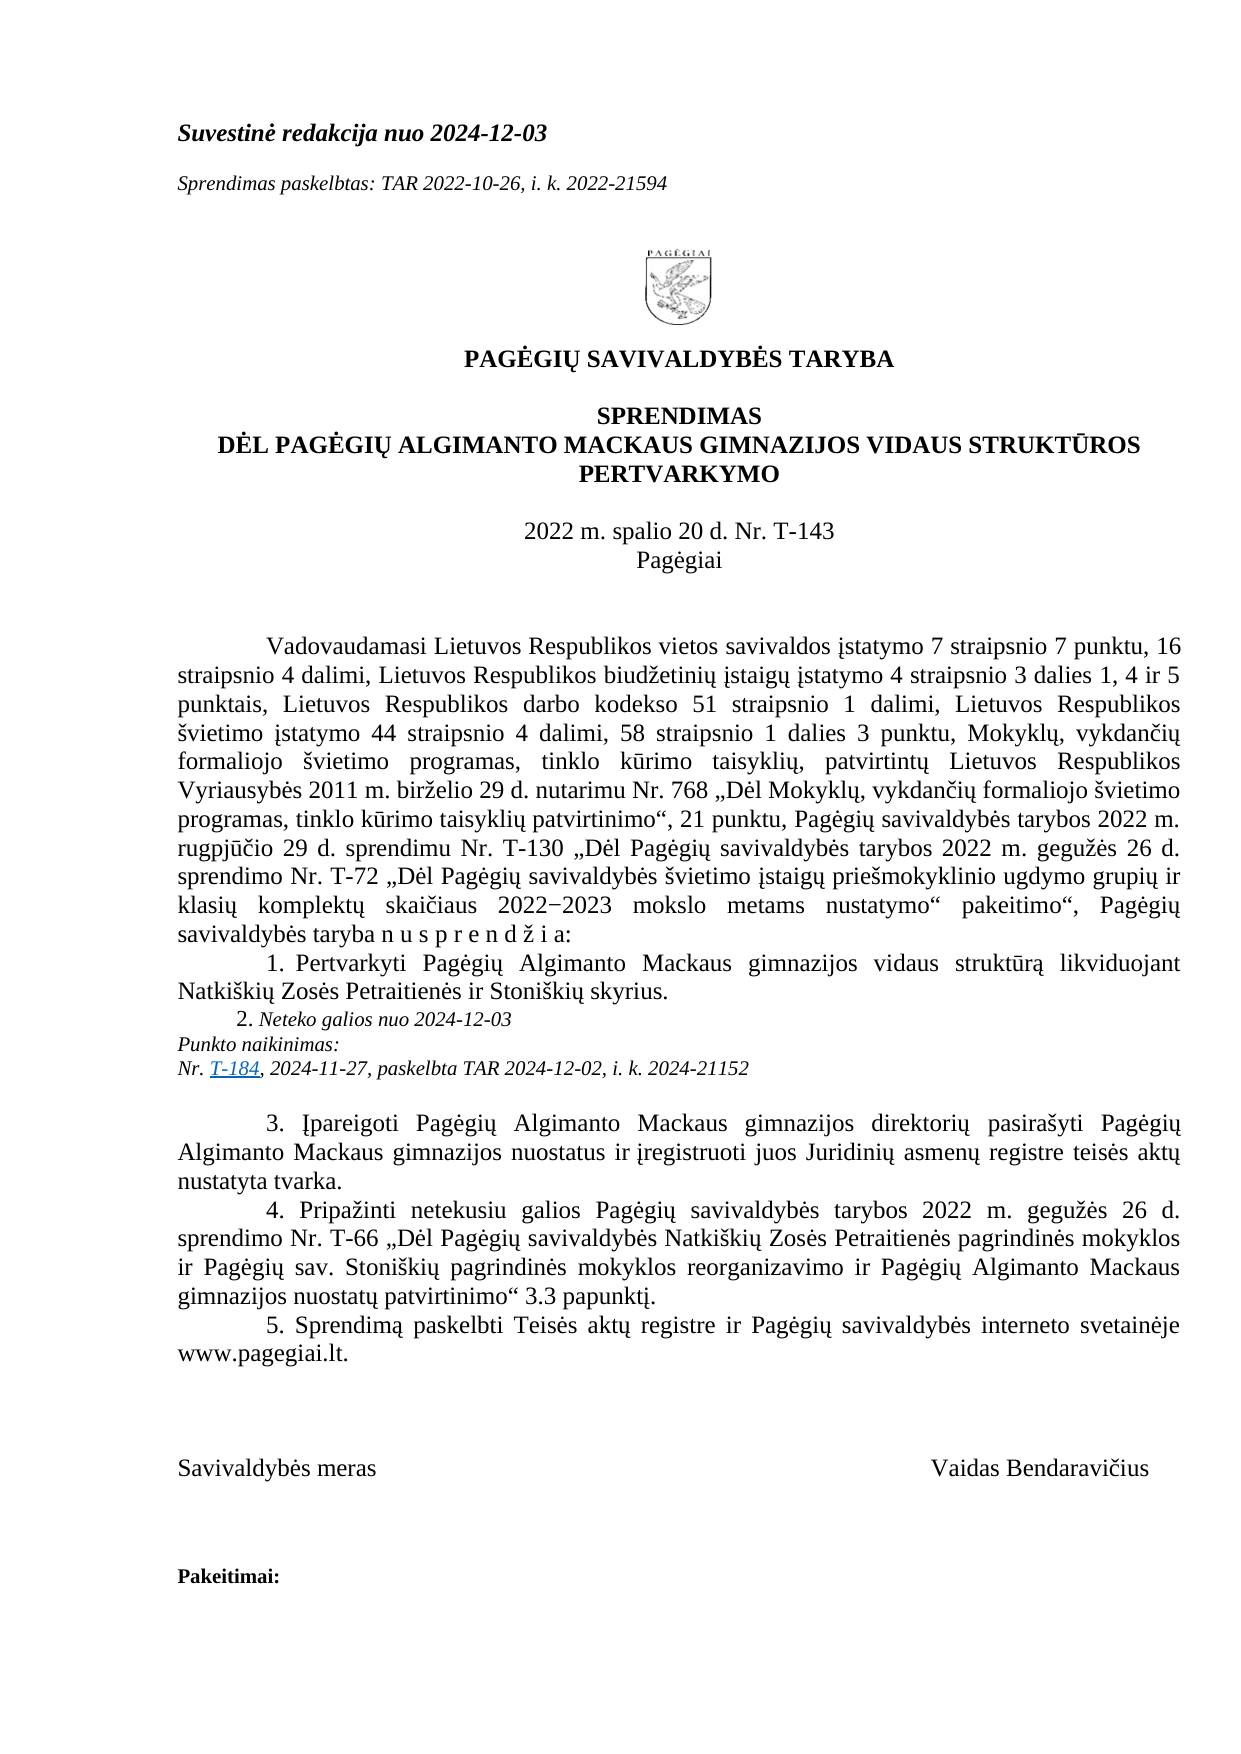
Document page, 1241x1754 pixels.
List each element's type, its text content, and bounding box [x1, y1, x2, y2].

text Pakeitimai: [177, 1564, 1181, 1588]
text Sprendimas paskelbtas: TAR 2022-10-26, i. k. 2022-21594 [177, 171, 1181, 195]
text sprendimas [177, 401, 1181, 430]
text DĖL PAGĖGIŲ ALGIMANTO MACKAUS GIMNAZIJOS VIDAUS STRUKTŪROS PERTVARKYMO [177, 430, 1181, 488]
text Pagėgiai [177, 545, 1181, 574]
text 5. Sprendimą paskelbti Teisės aktų registre ir Pagėgių savivaldybės interneto svetainėje www.pagegiai.lt. [177, 1310, 1181, 1367]
text Vadovaudamasi Lietuvos Respublikos vietos savivaldos įstatymo 7 straipsnio 7 punktu, 16 straipsnio 4 dalimi, Lietuvos Respublikos biudžetinių įstaigų įstatymo 4 straipsnio 3 dalies 1, 4 ir 5 punktais, Lietuvos Respublikos darbo kodekso 51 straipsnio 1 dalimi, Lietuvos Respublikos švietimo įstatymo 44 straipsnio 4 dalimi, 58 straipsnio 1 dalies 3 punktu, Mokyklų, vykdančių formaliojo švietimo programas, tinklo kūrimo taisyklių, patvirtintų Lietuvos Respublikos Vyriausybės 2011 m. birželio 29 d. nutarimu Nr. 768 „Dėl Mokyklų, vykdančių formaliojo švietimo programas, tinklo kūrimo taisyklių patvirtinimo“, 21 punktu, Pagėgių savivaldybės tarybos 2022 m. rugpjūčio 29 d. sprendimu Nr. T-130 „Dėl Pagėgių savivaldybės tarybos 2022 m. gegužės 26 d. sprendimo Nr. T-72 „Dėl Pagėgių savivaldybės švietimo įstaigų priešmokyklinio ugdymo grupių ir klasių komplektų skaičiaus 2022−2023 mokslo metams nustatymo“ pakeitimo“, Pagėgių savivaldybės taryba n u s p r e n d ž i a: [177, 631, 1181, 948]
text 2. Neteko galios nuo 2024-12-03 [177, 1005, 1181, 1032]
text Savivaldybės meras Vaidas Bendaravičius [177, 1453, 1181, 1482]
subtitle Pagėgių savivaldybės taryba [177, 344, 1181, 373]
text Suvestinė redakcija nuo 2024-12-03 [177, 118, 1181, 147]
text 4. Pripažinti netekusiu galios Pagėgių savivaldybės tarybos 2022 m. gegužės 26 d. sprendimo Nr. T-66 „Dėl Pagėgių savivaldybės Natkiškių Zosės Petraitienės pagrindinės mokyklos ir Pagėgių sav. Stoniškių pagrindinės mokyklos reorganizavimo ir Pagėgių Algimanto Mackaus gimnazijos nuostatų patvirtinimo“ 3.3 papunktį. [177, 1195, 1181, 1310]
text 1. Pertvarkyti Pagėgių Algimanto Mackaus gimnazijos vidaus struktūrą likviduojant Natkiškių Zosės Petraitienės ir Stoniškių skyrius. [177, 948, 1181, 1005]
text Punkto naikinimas: [177, 1032, 1181, 1056]
subtitle 2022 m. spalio 20 d. Nr. T-143 [177, 516, 1181, 545]
text 3. Įpareigoti Pagėgių Algimanto Mackaus gimnazijos direktorių pasirašyti Pagėgių Algimanto Mackaus gimnazijos nuostatus ir įregistruoti juos Juridinių asmenų registre teisės aktų nustatyta tvarka. [177, 1108, 1181, 1195]
text Nr. T-184, 2024-11-27, paskelbta TAR 2024-12-02, i. k. 2024-21152 [177, 1056, 1181, 1080]
